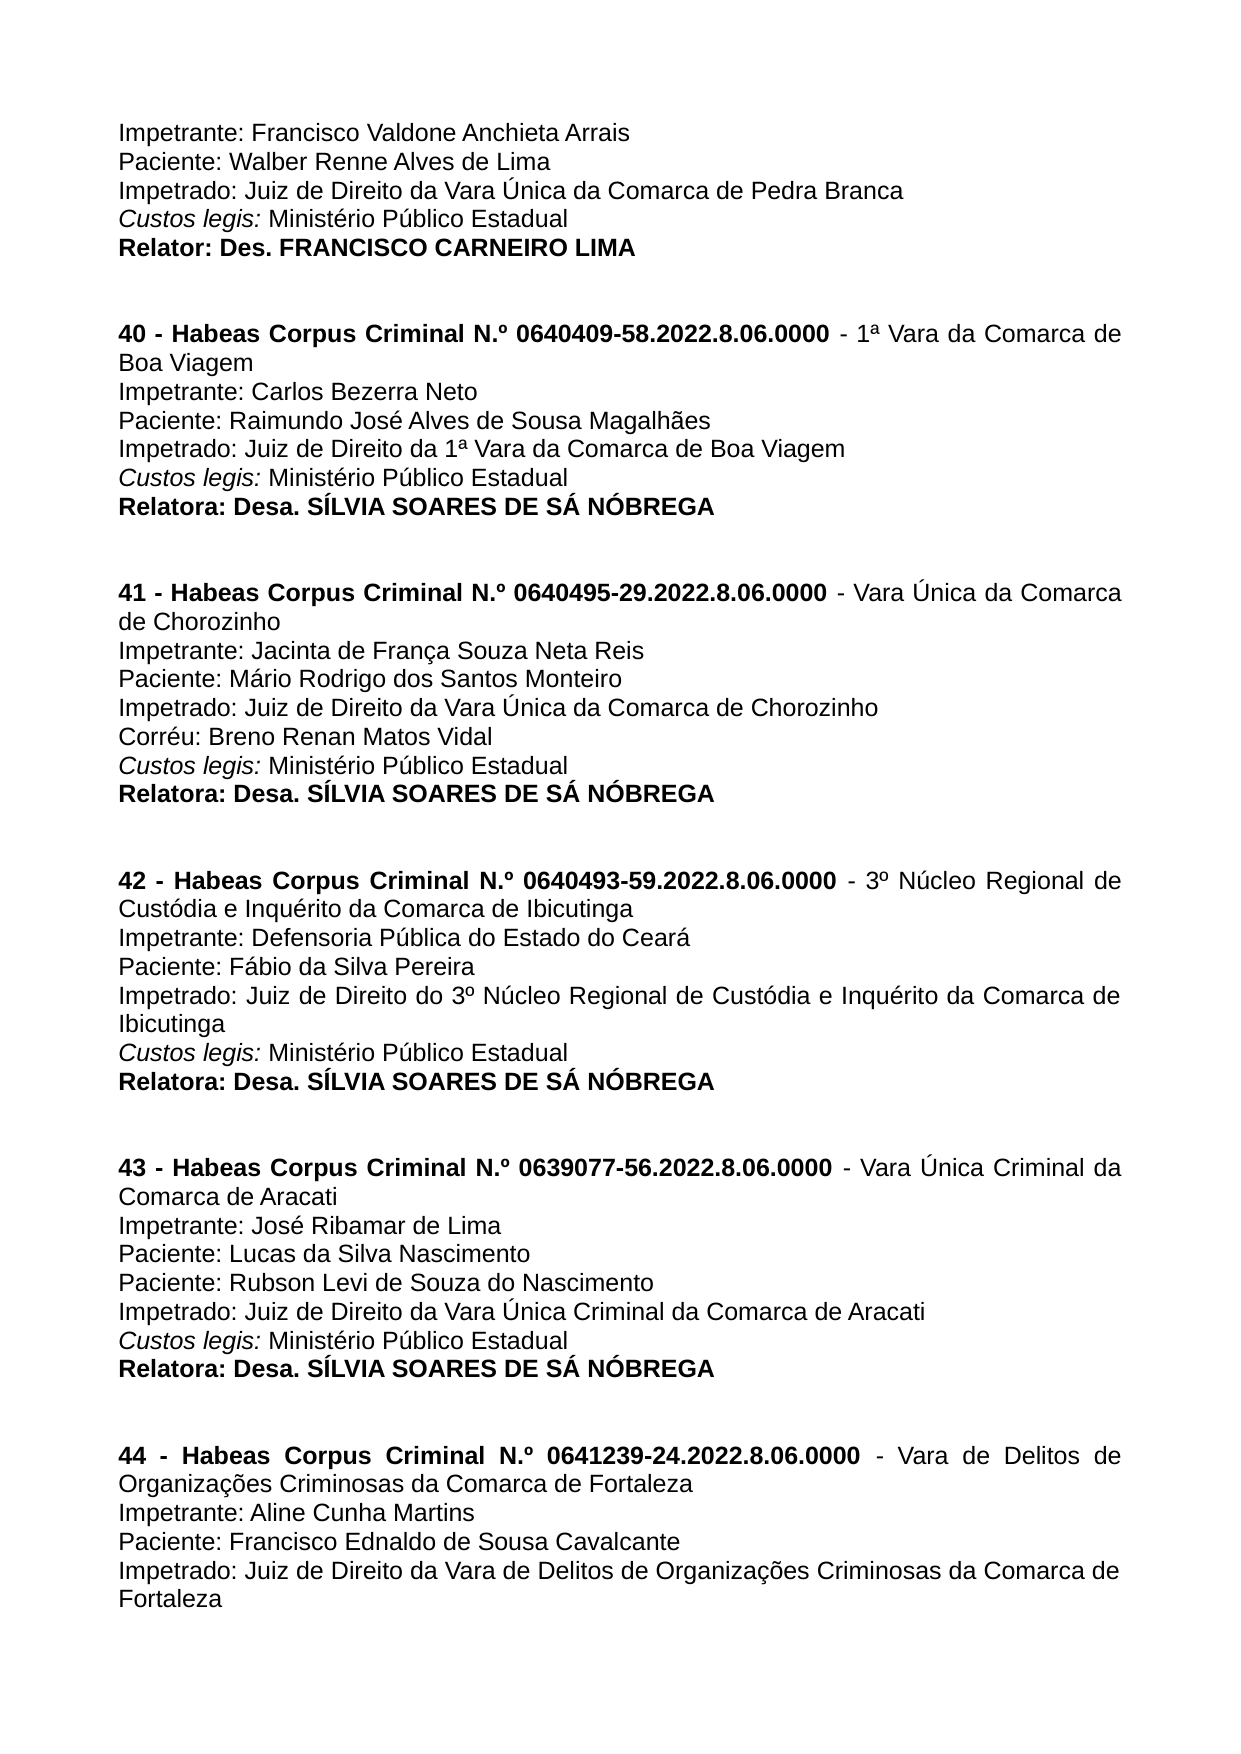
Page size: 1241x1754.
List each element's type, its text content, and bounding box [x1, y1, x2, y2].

text Relatora: Desa. SÍLVIA SOARES DE SÁ NÓBREGA [118, 1067, 1122, 1096]
text Paciente: Lucas da Silva Nascimento [118, 1239, 1122, 1268]
text Impetrante: Defensoria Pública do Estado do Ceará [118, 923, 1122, 952]
text 41 - Habeas Corpus Criminal N.º 0640495-29.2022.8.06.0000 - Vara Única da Comarca de Chorozinho [118, 578, 1122, 636]
text Relatora: Desa. SÍLVIA SOARES DE SÁ NÓBREGA [118, 1354, 1122, 1383]
text Impetrado: Juiz de Direito da 1ª Vara da Comarca de Boa Viagem [118, 434, 1122, 463]
text Impetrante: José Ribamar de Lima [118, 1211, 1122, 1239]
text Impetrado: Juiz de Direito da Vara Única da Comarca de Pedra Branca [118, 176, 1122, 204]
text Impetrado: Juiz de Direito do 3º Núcleo Regional de Custódia e Inquérito da Comarca de Ibicutinga [118, 981, 1122, 1038]
text 40 - Habeas Corpus Criminal N.º 0640409-58.2022.8.06.0000 - 1ª Vara da Comarca de Boa Viagem [118, 319, 1122, 377]
text Impetrante: Francisco Valdone Anchieta Arrais [118, 118, 1122, 147]
text Paciente: Francisco Ednaldo de Sousa Cavalcante [118, 1527, 1122, 1556]
text Custos legis: Ministério Público Estadual [118, 1326, 1122, 1354]
text Paciente: Fábio da Silva Pereira [118, 952, 1122, 981]
text Relatora: Desa. SÍLVIA SOARES DE SÁ NÓBREGA [118, 492, 1122, 521]
text Paciente: Rubson Levi de Souza do Nascimento [118, 1268, 1122, 1297]
text Impetrante: Carlos Bezerra Neto [118, 377, 1122, 406]
text 44 - Habeas Corpus Criminal N.º 0641239-24.2022.8.06.0000 - Vara de Delitos de Organizações Criminosas da Comarca de Fortaleza [118, 1441, 1122, 1498]
text Custos legis: Ministério Público Estadual [118, 204, 1122, 233]
text Corréu: Breno Renan Matos Vidal [118, 722, 1122, 751]
text Custos legis: Ministério Público Estadual [118, 751, 1122, 779]
text Paciente: Walber Renne Alves de Lima [118, 147, 1122, 176]
text Impetrado: Juiz de Direito da Vara Única da Comarca de Chorozinho [118, 693, 1122, 722]
text Impetrado: Juiz de Direito da Vara Única Criminal da Comarca de Aracati [118, 1297, 1122, 1326]
text Impetrado: Juiz de Direito da Vara de Delitos de Organizações Criminosas da Comarca de Fortaleza [118, 1556, 1122, 1613]
text Impetrante: Jacinta de França Souza Neta Reis [118, 636, 1122, 664]
text Impetrante: Aline Cunha Martins [118, 1498, 1122, 1527]
text Paciente: Mário Rodrigo dos Santos Monteiro [118, 664, 1122, 693]
text Custos legis: Ministério Público Estadual [118, 1038, 1122, 1067]
text 43 - Habeas Corpus Criminal N.º 0639077-56.2022.8.06.0000 - Vara Única Criminal da Comarca de Aracati [118, 1153, 1122, 1211]
text Custos legis: Ministério Público Estadual [118, 463, 1122, 492]
text Relatora: Desa. SÍLVIA SOARES DE SÁ NÓBREGA [118, 779, 1122, 808]
text Paciente: Raimundo José Alves de Sousa Magalhães [118, 406, 1122, 434]
text Relator: Des. FRANCISCO CARNEIRO LIMA [118, 233, 1122, 262]
text 42 - Habeas Corpus Criminal N.º 0640493-59.2022.8.06.0000 - 3º Núcleo Regional de Custódia e Inquérito da Comarca de Ibicutinga [118, 866, 1122, 923]
